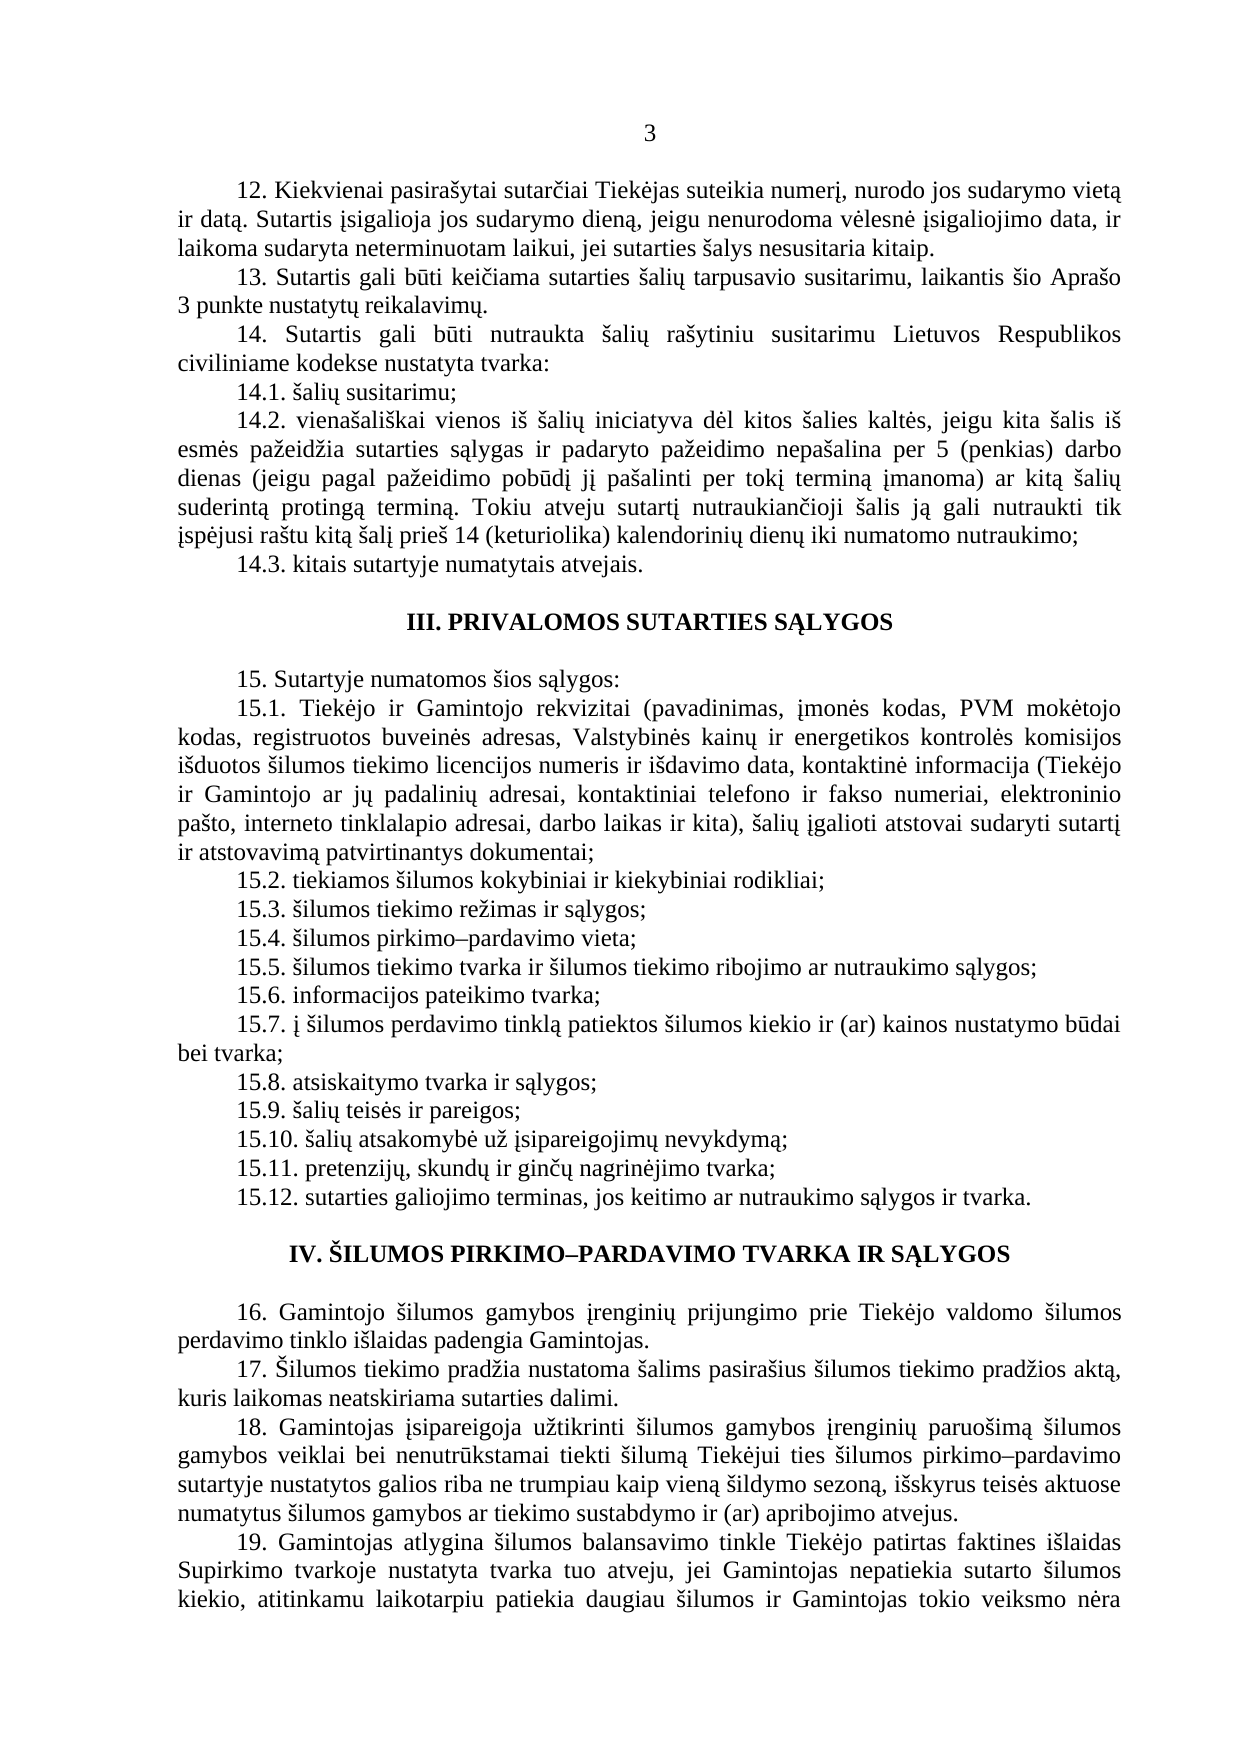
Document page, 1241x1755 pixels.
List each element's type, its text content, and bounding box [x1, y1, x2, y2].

text 15.5. šilumos tiekimo tvarka ir šilumos tiekimo ribojimo ar nutraukimo sąlygos; [177, 952, 1122, 981]
text 15.11. pretenzijų, skundų ir ginčų nagrinėjimo tvarka; [177, 1153, 1122, 1182]
text 15. Sutartyje numatomos šios sąlygos: [177, 664, 1122, 693]
text 15.12. sutarties galiojimo terminas, jos keitimo ar nutraukimo sąlygos ir tvarka. [177, 1182, 1122, 1211]
text III. PRIVALOMOS SUTARTIES SĄLYGOS [177, 607, 1122, 636]
text 15.8. atsiskaitymo tvarka ir sąlygos; [177, 1067, 1122, 1096]
text 15.3. šilumos tiekimo režimas ir sąlygos; [177, 894, 1122, 923]
text 15.1. Tiekėjo ir Gamintojo rekvizitai (pavadinimas, įmonės kodas, PVM mokėtojo kodas, registruotos buveinės adresas, Valstybinės kainų ir energetikos kontrolės komisijos išduotos šilumos tiekimo licencijos numeris ir išdavimo data, kontaktinė informacija (Tiekėjo ir Gamintojo ar jų padalinių adresai, kontaktiniai telefono ir fakso numeriai, elektroninio pašto, interneto tinklalapio adresai, darbo laikas ir kita), šalių įgalioti atstovai sudaryti sutartį ir atstovavimą patvirtinantys dokumentai; [177, 693, 1122, 866]
text 19. Gamintojas atlygina šilumos balansavimo tinkle Tiekėjo patirtas faktines išlaidas Supirkimo tvarkoje nustatyta tvarka tuo atveju, jei Gamintojas nepatiekia sutarto šilumos kiekio, atitinkamu laikotarpiu patiekia daugiau šilumos ir Gamintojas tokio veiksmo nėra [177, 1527, 1122, 1613]
text 13. Sutartis gali būti keičiama sutarties šalių tarpusavio susitarimu, laikantis šio Aprašo 3 punkte nustatytų reikalavimų. [177, 262, 1122, 319]
text 15.7. į šilumos perdavimo tinklą patiektos šilumos kiekio ir (ar) kainos nustatymo būdai bei tvarka; [177, 1009, 1122, 1067]
text 15.4. šilumos pirkimo–pardavimo vieta; [177, 923, 1122, 952]
text 16. Gamintojo šilumos gamybos įrenginių prijungimo prie Tiekėjo valdomo šilumos perdavimo tinklo išlaidas padengia Gamintojas. [177, 1297, 1122, 1354]
text 15.6. informacijos pateikimo tvarka; [177, 981, 1122, 1009]
text 18. Gamintojas įsipareigoja užtikrinti šilumos gamybos įrenginių paruošimą šilumos gamybos veiklai bei nenutrūkstamai tiekti šilumą Tiekėjui ties šilumos pirkimo–pardavimo sutartyje nustatytos galios riba ne trumpiau kaip vieną šildymo sezoną, išskyrus teisės aktuose numatytus šilumos gamybos ar tiekimo sustabdymo ir (ar) apribojimo atvejus. [177, 1412, 1122, 1527]
text 14. Sutartis gali būti nutraukta šalių rašytiniu susitarimu Lietuvos Respublikos civiliniame kodekse nustatyta tvarka: [177, 319, 1122, 377]
text 14.3. kitais sutartyje numatytais atvejais. [177, 549, 1122, 578]
text 15.9. šalių teisės ir pareigos; [177, 1096, 1122, 1124]
text 15.2. tiekiamos šilumos kokybiniai ir kiekybiniai rodikliai; [177, 866, 1122, 894]
text 17. Šilumos tiekimo pradžia nustatoma šalims pasirašius šilumos tiekimo pradžios aktą, kuris laikomas neatskiriama sutarties dalimi. [177, 1354, 1122, 1412]
text IV. ŠILUMOS PIRKIMO–PARDAVIMO TVARKA IR SĄLYGOS [177, 1239, 1122, 1268]
text 15.10. šalių atsakomybė už įsipareigojimų nevykdymą; [177, 1124, 1122, 1153]
text 12. Kiekvienai pasirašytai sutarčiai Tiekėjas suteikia numerį, nurodo jos sudarymo vietą ir datą. Sutartis įsigalioja jos sudarymo dieną, jeigu nenurodoma vėlesnė įsigaliojimo data, ir laikoma sudaryta neterminuotam laikui, jei sutarties šalys nesusitaria kitaip. [177, 176, 1122, 262]
text 14.2. vienašališkai vienos iš šalių iniciatyva dėl kitos šalies kaltės, jeigu kita šalis iš esmės pažeidžia sutarties sąlygas ir padaryto pažeidimo nepašalina per 5 (penkias) darbo dienas (jeigu pagal pažeidimo pobūdį jį pašalinti per tokį terminą įmanoma) ar kitą šalių suderintą protingą terminą. Tokiu atveju sutartį nutraukiančioji šalis ją gali nutraukti tik įspėjusi raštu kitą šalį prieš 14 (keturiolika) kalendorinių dienų iki numatomo nutraukimo; [177, 406, 1122, 549]
text 14.1. šalių susitarimu; [177, 377, 1122, 406]
